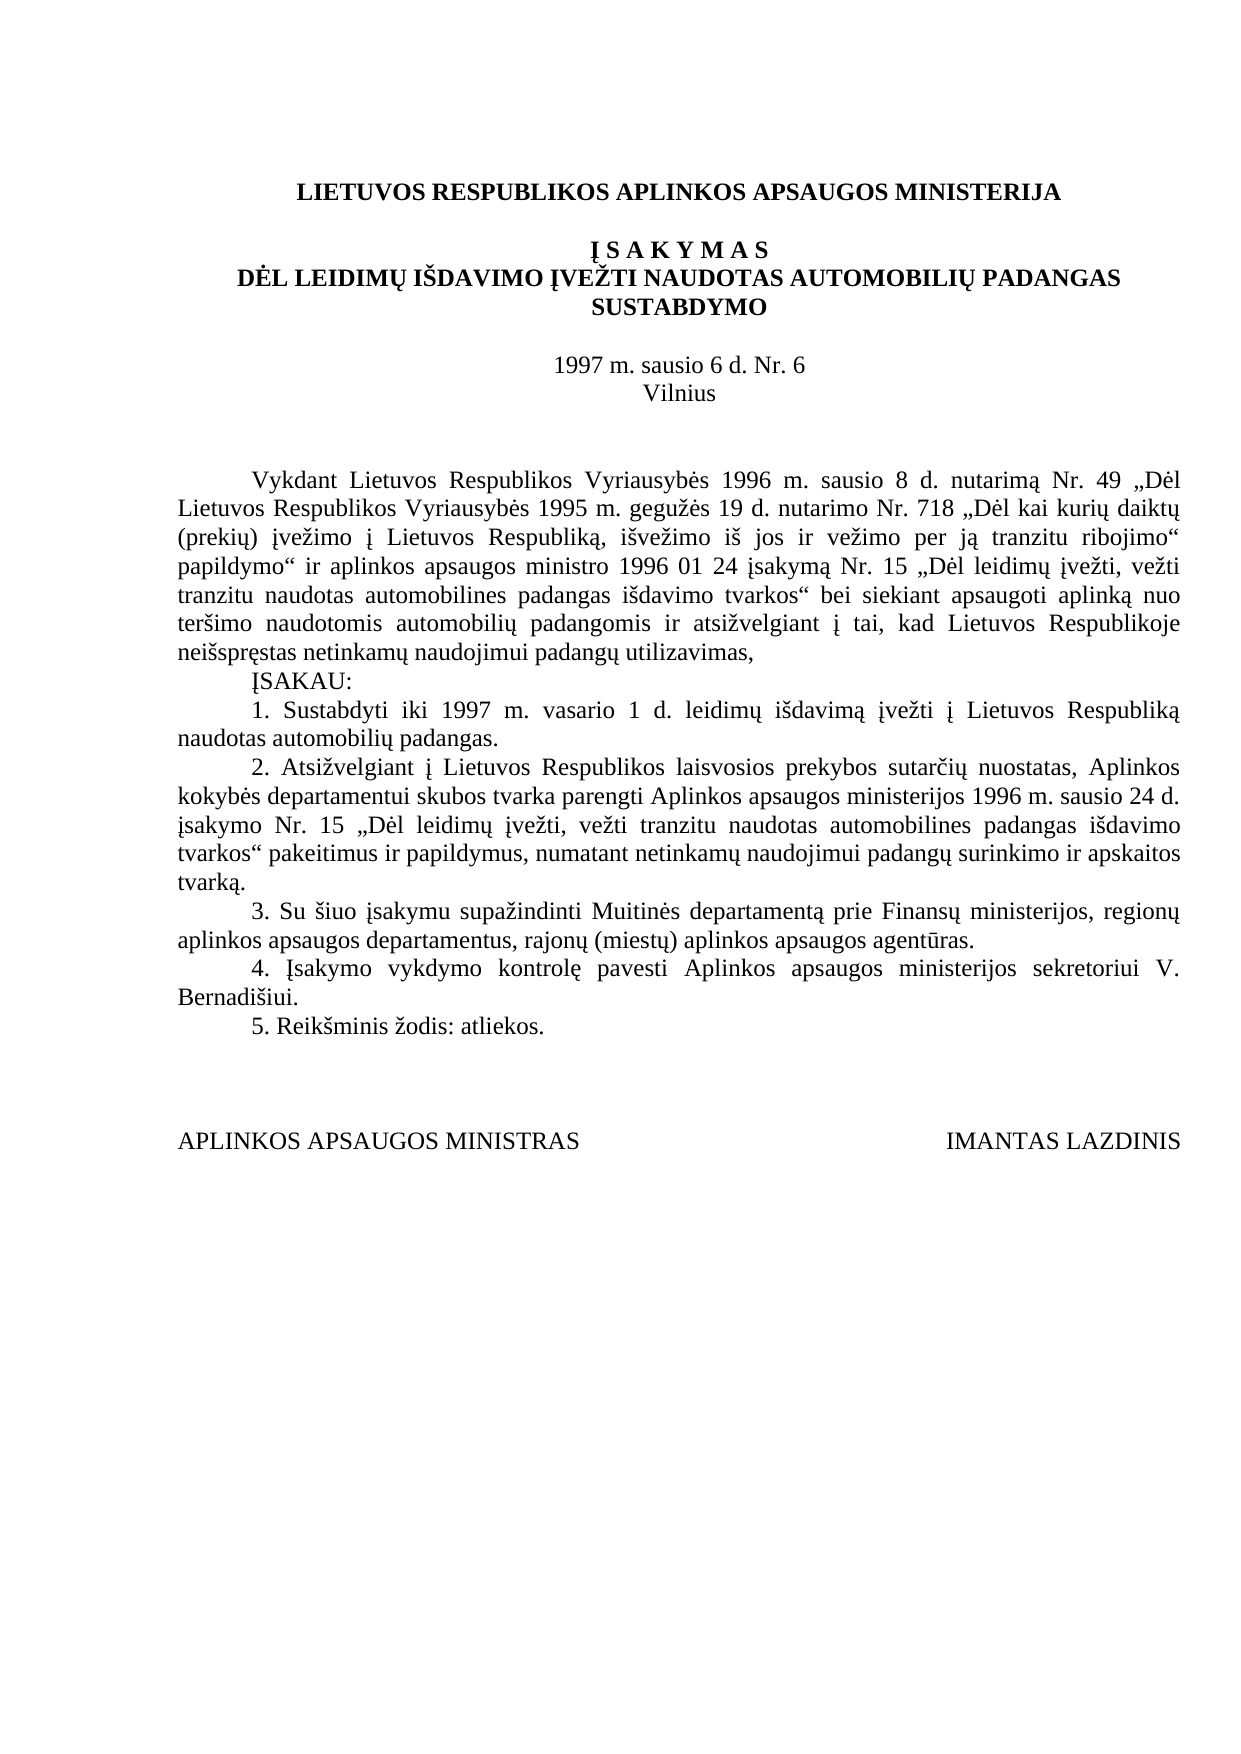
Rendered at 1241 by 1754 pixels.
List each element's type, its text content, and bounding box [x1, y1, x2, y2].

text 1997 m. sausio 6 d. Nr. 6 [177, 350, 1181, 378]
text 4. Įsakymo vykdymo kontrolę pavesti Aplinkos apsaugos ministerijos sekretoriui V. Bernadišiui. [177, 953, 1181, 1011]
text Įsakau: [177, 666, 1181, 695]
text 2. Atsižvelgiant į Lietuvos Respublikos laisvosios prekybos sutarčių nuostatas, Aplinkos kokybės departamentui skubos tvarka parengti Aplinkos apsaugos ministerijos 1996 m. sausio 24 d. įsakymo Nr. 15 „Dėl leidimų įvežti, vežti tranzitu naudotas automobilines padangas išdavimo tvarkos“ pakeitimus ir papildymus, numatant netinkamų naudojimui padangų surinkimo ir apskaitos tvarką. [177, 752, 1181, 896]
text 3. Su šiuo įsakymu supažindinti Muitinės departamentą prie Finansų ministerijos, regionų aplinkos apsaugos departamentus, rajonų (miestų) aplinkos apsaugos agentūras. [177, 896, 1181, 953]
text Vilnius [177, 378, 1181, 407]
text DĖL LEIDIMŲ IŠDAVIMO ĮVEŽTI NAUDOTAS AUTOMOBILIŲ PADANGAS SUSTABDYMO [177, 263, 1181, 321]
text Vykdant Lietuvos Respublikos Vyriausybės 1996 m. sausio 8 d. nutarimą Nr. 49 „Dėl Lietuvos Respublikos Vyriausybės 1995 m. gegužės 19 d. nutarimo Nr. 718 „Dėl kai kurių daiktų (prekių) įvežimo į Lietuvos Respubliką, išvežimo iš jos ir vežimo per ją tranzitu ribojimo“ papildymo“ ir aplinkos apsaugos ministro 1996 01 24 įsakymą Nr. 15 „Dėl leidimų įvežti, vežti tranzitu naudotas automobilines padangas išdavimo tvarkos“ bei siekiant apsaugoti aplinką nuo teršimo naudotomis automobilių padangomis ir atsižvelgiant į tai, kad Lietuvos Respublikoje neišspręstas netinkamų naudojimui padangų utilizavimas, [177, 465, 1181, 666]
text LIETUVOS RESPUBLIKOS APLINKOS APSAUGOS MINISTERIJA [177, 177, 1181, 206]
text APLINKOS APSAUGOS MINISTRAS IMANTAS LAZDINIS [177, 1126, 1181, 1155]
text 5. Reikšminis žodis: atliekos. [177, 1011, 1181, 1040]
text Į S A K Y M A S [177, 235, 1181, 263]
text 1. Sustabdyti iki 1997 m. vasario 1 d. leidimų išdavimą įvežti į Lietuvos Respubliką naudotas automobilių padangas. [177, 695, 1181, 752]
